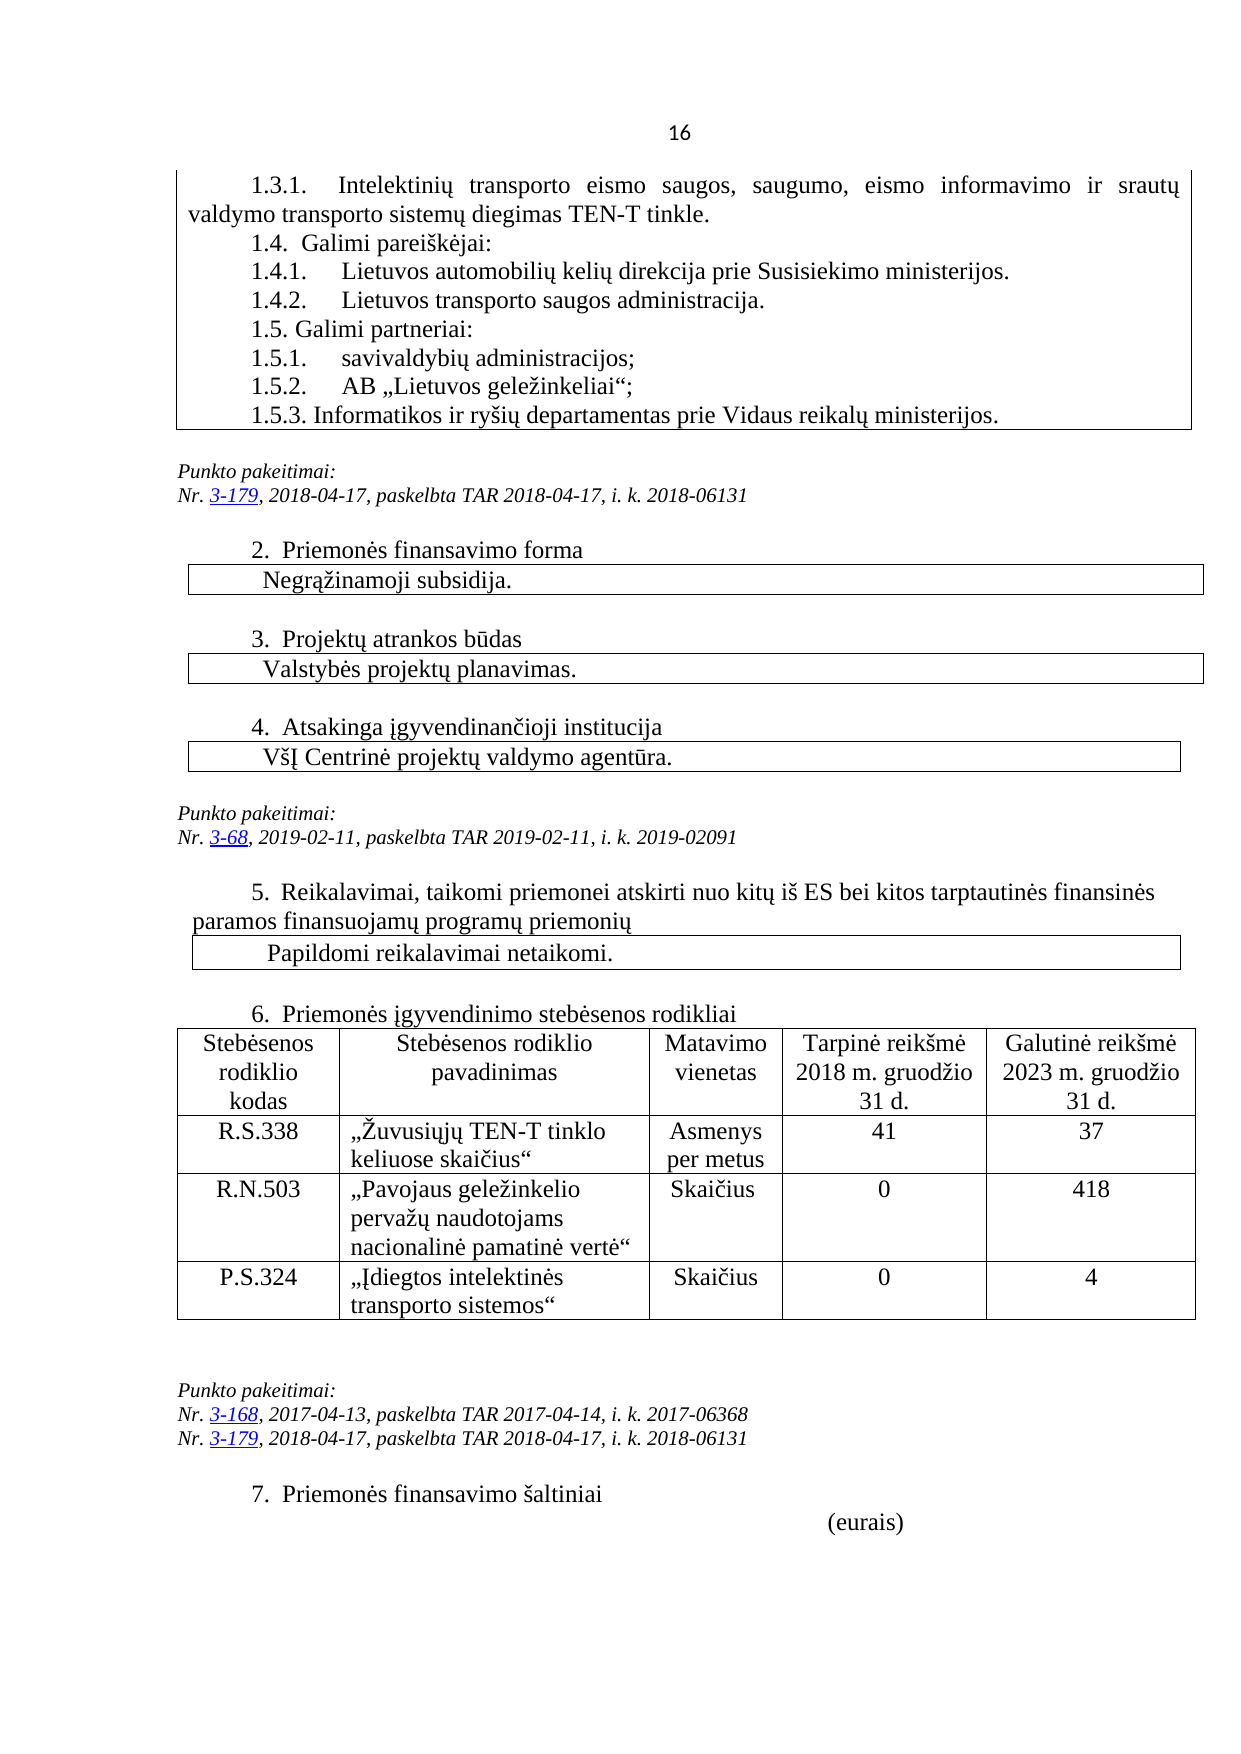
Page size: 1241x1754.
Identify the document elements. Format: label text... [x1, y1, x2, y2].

text 2. Priemonės finansavimo forma [251, 536, 1181, 564]
table_cell 41 [783, 1116, 986, 1173]
table_header Valstybės projektų planavimas. [189, 654, 1203, 682]
table_cell 1.5. Galimi partneriai: 1.5.1. savivaldybių administracijos; 1.5.2. AB „Lietuvos geležinkeliai“; 1.5.3. Informatikos ir ryšių departamentas prie Vidaus reikalų ministerijos. [177, 314, 1191, 429]
table_cell P.S.324 [178, 1262, 339, 1319]
text Nr. 3-168, 2017-04-13, paskelbta TAR 2017-04-14, i. k. 2017-06368 [177, 1402, 1181, 1426]
text 7. Priemonės finansavimo šaltiniai [251, 1479, 1181, 1507]
text 6. Priemonės įgyvendinimo stebėsenos rodikliai [251, 999, 1181, 1027]
table_header Matavimo vienetas [650, 1029, 782, 1115]
table_cell 418 [987, 1174, 1195, 1261]
table_cell 0 [783, 1174, 986, 1261]
table_cell R.S.338 [178, 1116, 339, 1173]
text 5. Reikalavimai, taikomi priemonei atskirti nuo kitų iš ES bei kitos tarptautinės finansinės paramos finansuojamų programų priemonių [192, 877, 1181, 935]
table_cell „Įdiegtos intelektinės transporto sistemos“ [340, 1262, 649, 1319]
table_cell 0 [783, 1262, 986, 1319]
text Nr. 3-68, 2019-02-11, paskelbta TAR 2019-02-11, i. k. 2019-02091 [177, 825, 1181, 849]
text Punkto pakeitimai: [177, 801, 1181, 825]
text Nr. 3-179, 2018-04-17, paskelbta TAR 2018-04-17, i. k. 2018-06131 [177, 483, 1181, 507]
text 4. Atsakinga įgyvendinančioji institucija [251, 712, 1181, 741]
table_header Tarpinė reikšmė 2018 m. gruodžio 31 d. [783, 1029, 986, 1115]
table_header Stebėsenos rodiklio pavadinimas [340, 1029, 649, 1115]
table_cell 1.3.1. Intelektinių transporto eismo saugos, saugumo, eismo informavimo ir srautų valdymo transporto sistemų diegimas TEN-T tinkle. [177, 170, 1191, 228]
table_header VšĮ Centrinė projektų valdymo agentūra. [189, 742, 1180, 771]
text Papildomi reikalavimai netaikomi. [193, 936, 1180, 969]
text Punkto pakeitimai: [177, 459, 1181, 483]
table_cell 4 [987, 1262, 1195, 1319]
table_cell Skaičius [650, 1262, 782, 1319]
table_cell 37 [987, 1116, 1195, 1173]
table_cell R.N.503 [178, 1174, 339, 1261]
text (eurais) [177, 1507, 904, 1536]
table_header Stebėsenos rodiklio kodas [178, 1029, 339, 1115]
table_cell „Pavojaus geležinkelio pervažų naudotojams nacionalinė pamatinė vertė“ [340, 1174, 649, 1261]
table_cell Asmenys per metus [650, 1116, 782, 1173]
text Punkto pakeitimai: [177, 1378, 1181, 1402]
table_cell Skaičius [650, 1174, 782, 1261]
table_cell 1.4. Galimi pareiškėjai: 1.4.1. Lietuvos automobilių kelių direkcija prie Susisiekimo ministerijos. 1.4.2. Lietuvos transporto saugos administracija. [177, 228, 1191, 314]
text 3. Projektų atrankos būdas [251, 624, 1181, 653]
table_header Galutinė reikšmė 2023 m. gruodžio 31 d. [987, 1029, 1195, 1115]
table_cell „Žuvusiųjų TEN-T tinklo keliuose skaičius“ [340, 1116, 649, 1173]
text Nr. 3-179, 2018-04-17, paskelbta TAR 2018-04-17, i. k. 2018-06131 [177, 1426, 1181, 1450]
table_header Negrąžinamoji subsidija. [189, 565, 1203, 594]
